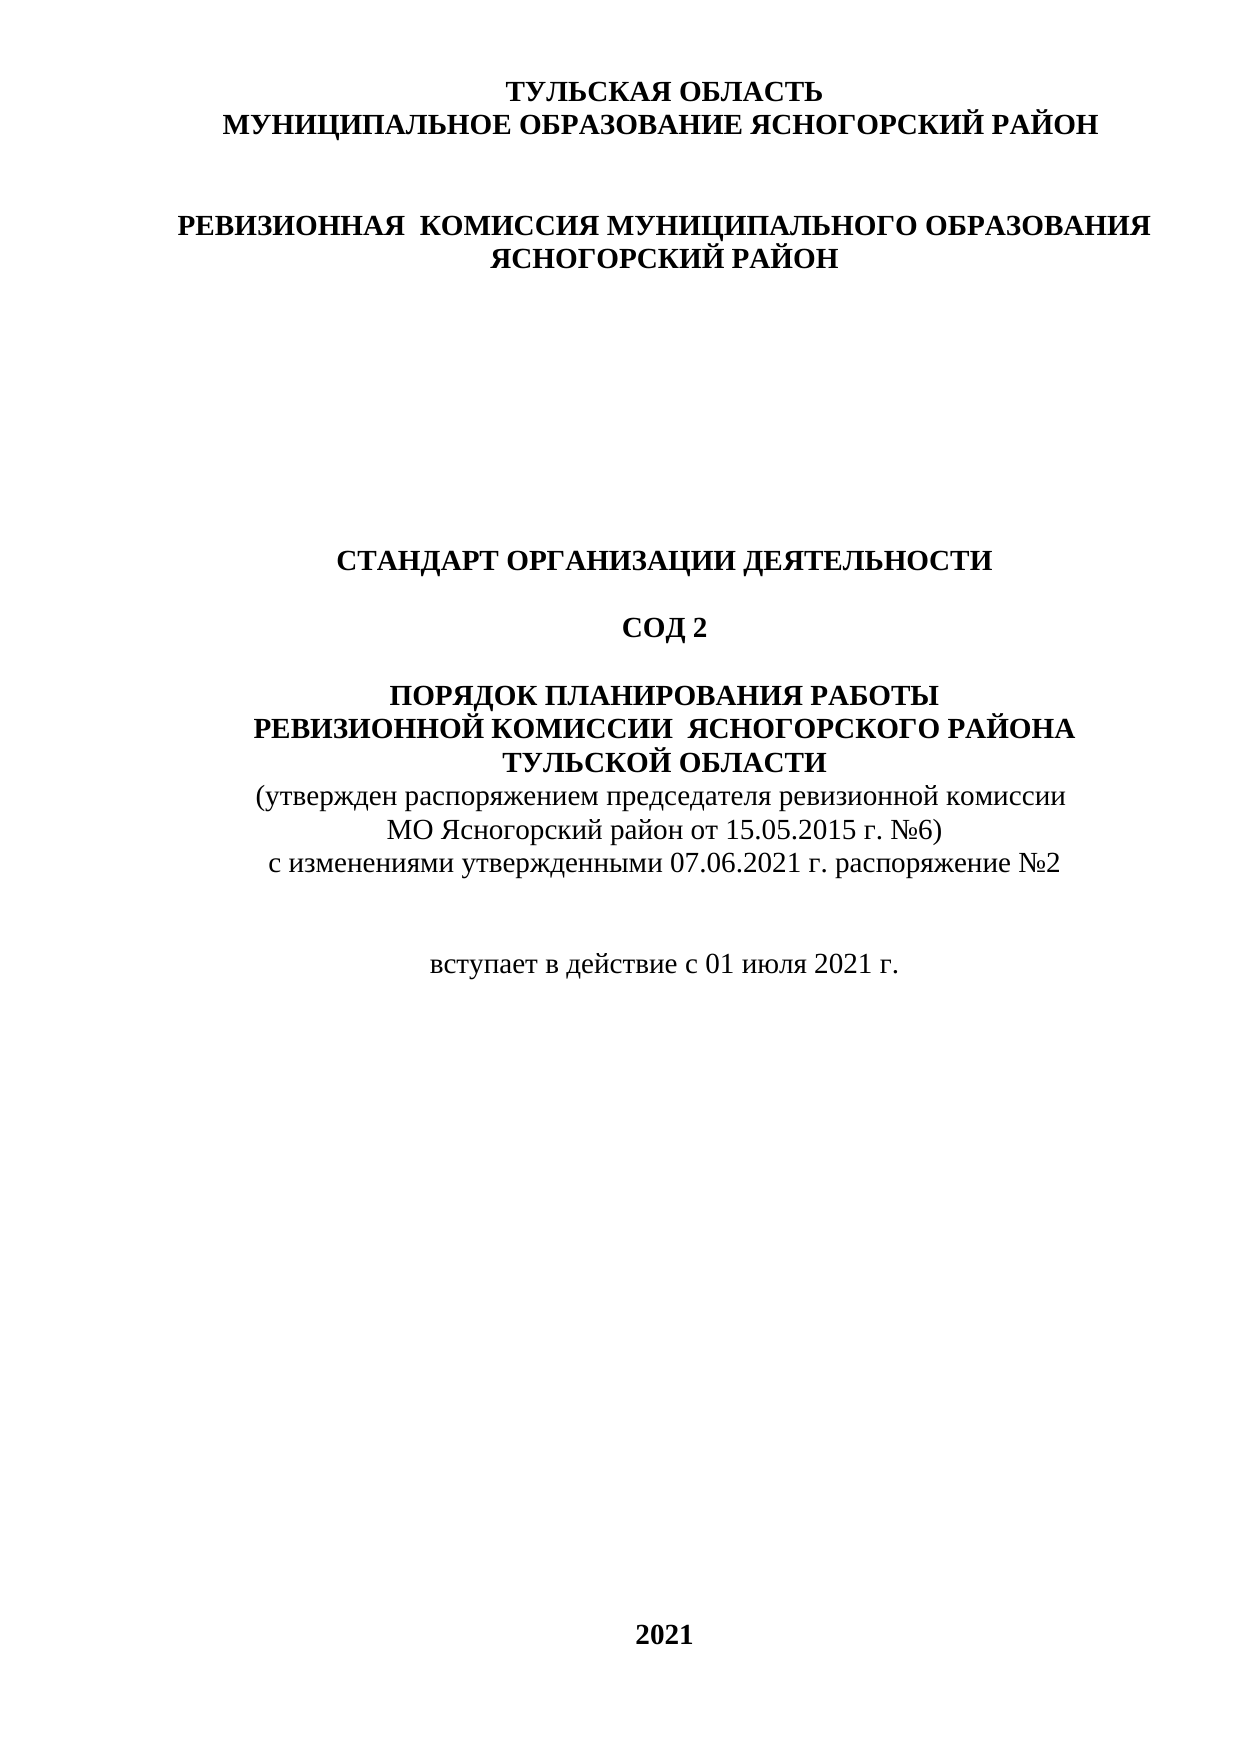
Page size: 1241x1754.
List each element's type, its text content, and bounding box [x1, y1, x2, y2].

text ясногорский район [177, 242, 1152, 275]
text муниципальное образование ясногорский район [177, 107, 1152, 141]
text МО Ясногорский район от 15.05.2015 г. №6) [177, 812, 1152, 845]
text РЕВИЗИОННОЙ КОМИССИИ ЯСНОГОРСКОГО РАЙОНА [177, 711, 1152, 745]
text СОД 2 [177, 611, 1152, 644]
text СТАНДАРТ ОРГАНИЗАЦИИ ДЕЯТЕЛЬНОСТИ [177, 543, 1152, 577]
text Тульская область [177, 74, 1152, 107]
text 2021 [177, 1617, 1152, 1650]
text (утвержден распоряжением председателя ревизионной комиссии [177, 778, 1152, 812]
text ТУЛЬСКОЙ ОБЛАСТИ [177, 745, 1152, 778]
text ПОРЯДОК ПЛАНИРОВАНИЯ РАБОТЫ [177, 678, 1152, 711]
text с изменениями утвержденными 07.06.2021 г. распоряжение №2 [177, 845, 1152, 879]
text ревизионная комиссия муниципального образования [177, 208, 1152, 242]
text вступает в действие с 01 июля 2021 г. [177, 946, 1152, 979]
